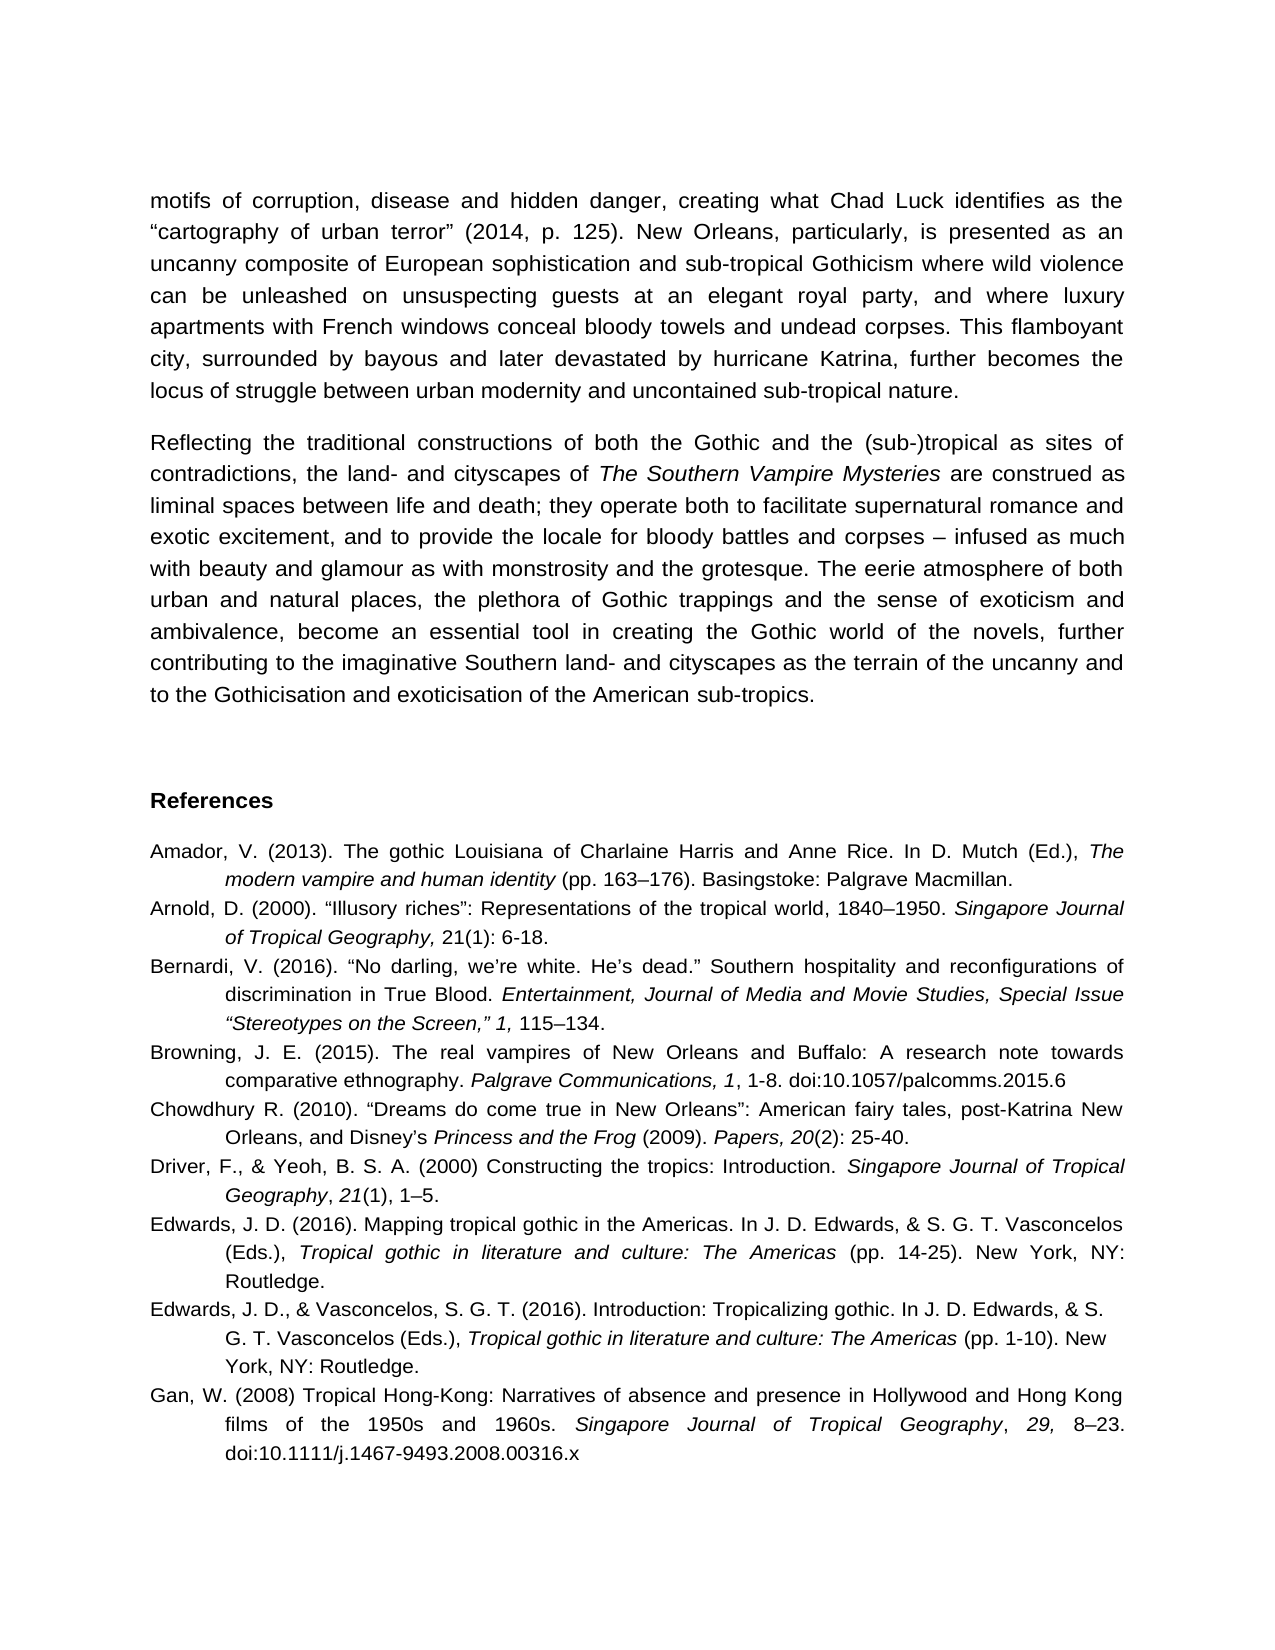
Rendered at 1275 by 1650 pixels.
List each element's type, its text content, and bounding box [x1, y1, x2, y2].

text Arnold, D. (2000). “Illusory riches”: Representations of the tropical world, 1840–1950. Singapore Journal of Tropical Geography, 21(1): 6-18. [150, 897, 1125, 948]
text Driver, F., & Yeoh, B. S. A. (2000) Constructing the tropics: Introduction. Singapore Journal of Tropical Geography, 21(1), 1–5. [150, 1155, 1125, 1206]
text Amador, V. (2013). The gothic Louisiana of Charlaine Harris and Anne Rice. In D. Mutch (Ed.), The modern vampire and human identity (pp. 163–176). Basingstoke: Palgrave Macmillan. [150, 840, 1125, 891]
text G. T. Vasconcelos (Eds.), Tropical gothic in literature and culture: The Americas (pp. 1-10). New York, NY: Routledge. [225, 1327, 1137, 1378]
text Gan, W. (2008) Tropical Hong-Kong: Narratives of absence and presence in Hollywood and Hong Kong films of the 1950s and 1960s. Singapore Journal of Tropical Geography, 29, 8–23. doi:10.1111/j.1467-9493.2008.00316.x [150, 1384, 1125, 1464]
text Edwards, J. D., & Vasconcelos, S. G. T. (2016). Introduction: Tropicalizing gothic. In J. D. Edwards, & S. [150, 1298, 1137, 1321]
text Bernardi, V. (2016). “No darling, we’re white. He’s dead.” Southern hospitality and reconfigurations of discrimination in True Blood. Entertainment, Journal of Media and Movie Studies, Special Issue “Stereotypes on the Screen,” 1, 115–134. [150, 954, 1125, 1034]
subtitle References [150, 787, 1137, 813]
text Reflecting the traditional constructions of both the Gothic and the (sub-)tropical as sites of contradictions, the land- and cityscapes of The Southern Vampire Mysteries are construed as liminal spaces between life and death; they operate both to facilitate supernatural romance and exotic excitement, and to provide the locale for bloody battles and corpses – infused as much with beauty and glamour as with monstrosity and the grotesque. The eerie atmosphere of both urban and natural places, the plethora of Gothic trappings and the sense of exoticism and ambivalence, become an essential tool in creating the Gothic world of the novels, further contributing to the imaginative Southern land- and cityscapes as the terrain of the uncanny and to the Gothicisation and exoticisation of the American sub-tropics. [150, 430, 1125, 707]
text motifs of corruption, disease and hidden danger, creating what Chad Luck identifies as the “cartography of urban terror” (2014, p. 125). New Orleans, particularly, is presented as an uncanny composite of European sophistication and sub-tropical Gothicism where wild violence can be unleashed on unsuspecting guests at an elegant royal party, and where luxury apartments with French windows conceal bloody towels and undead corpses. This flamboyant city, surrounded by bayous and later devastated by hurricane Katrina, further becomes the locus of struggle between urban modernity and uncontained sub-tropical nature. [150, 187, 1125, 403]
text Edwards, J. D. (2016). Mapping tropical gothic in the Americas. In J. D. Edwards, & S. G. T. Vasconcelos (Eds.), Tropical gothic in literature and culture: The Americas (pp. 14-25). New York, NY: Routledge. [150, 1212, 1125, 1292]
text Chowdhury R. (2010). “Dreams do come true in New Orleans”: American fairy tales, post-Katrina New Orleans, and Disney’s Princess and the Frog (2009). Papers, 20(2): 25-40. [150, 1098, 1125, 1149]
text Browning, J. E. (2015). The real vampires of New Orleans and Buffalo: A research note towards comparative ethnography. Palgrave Communications, 1, 1-8. doi:10.1057/palcomms.2015.6 [150, 1041, 1125, 1092]
